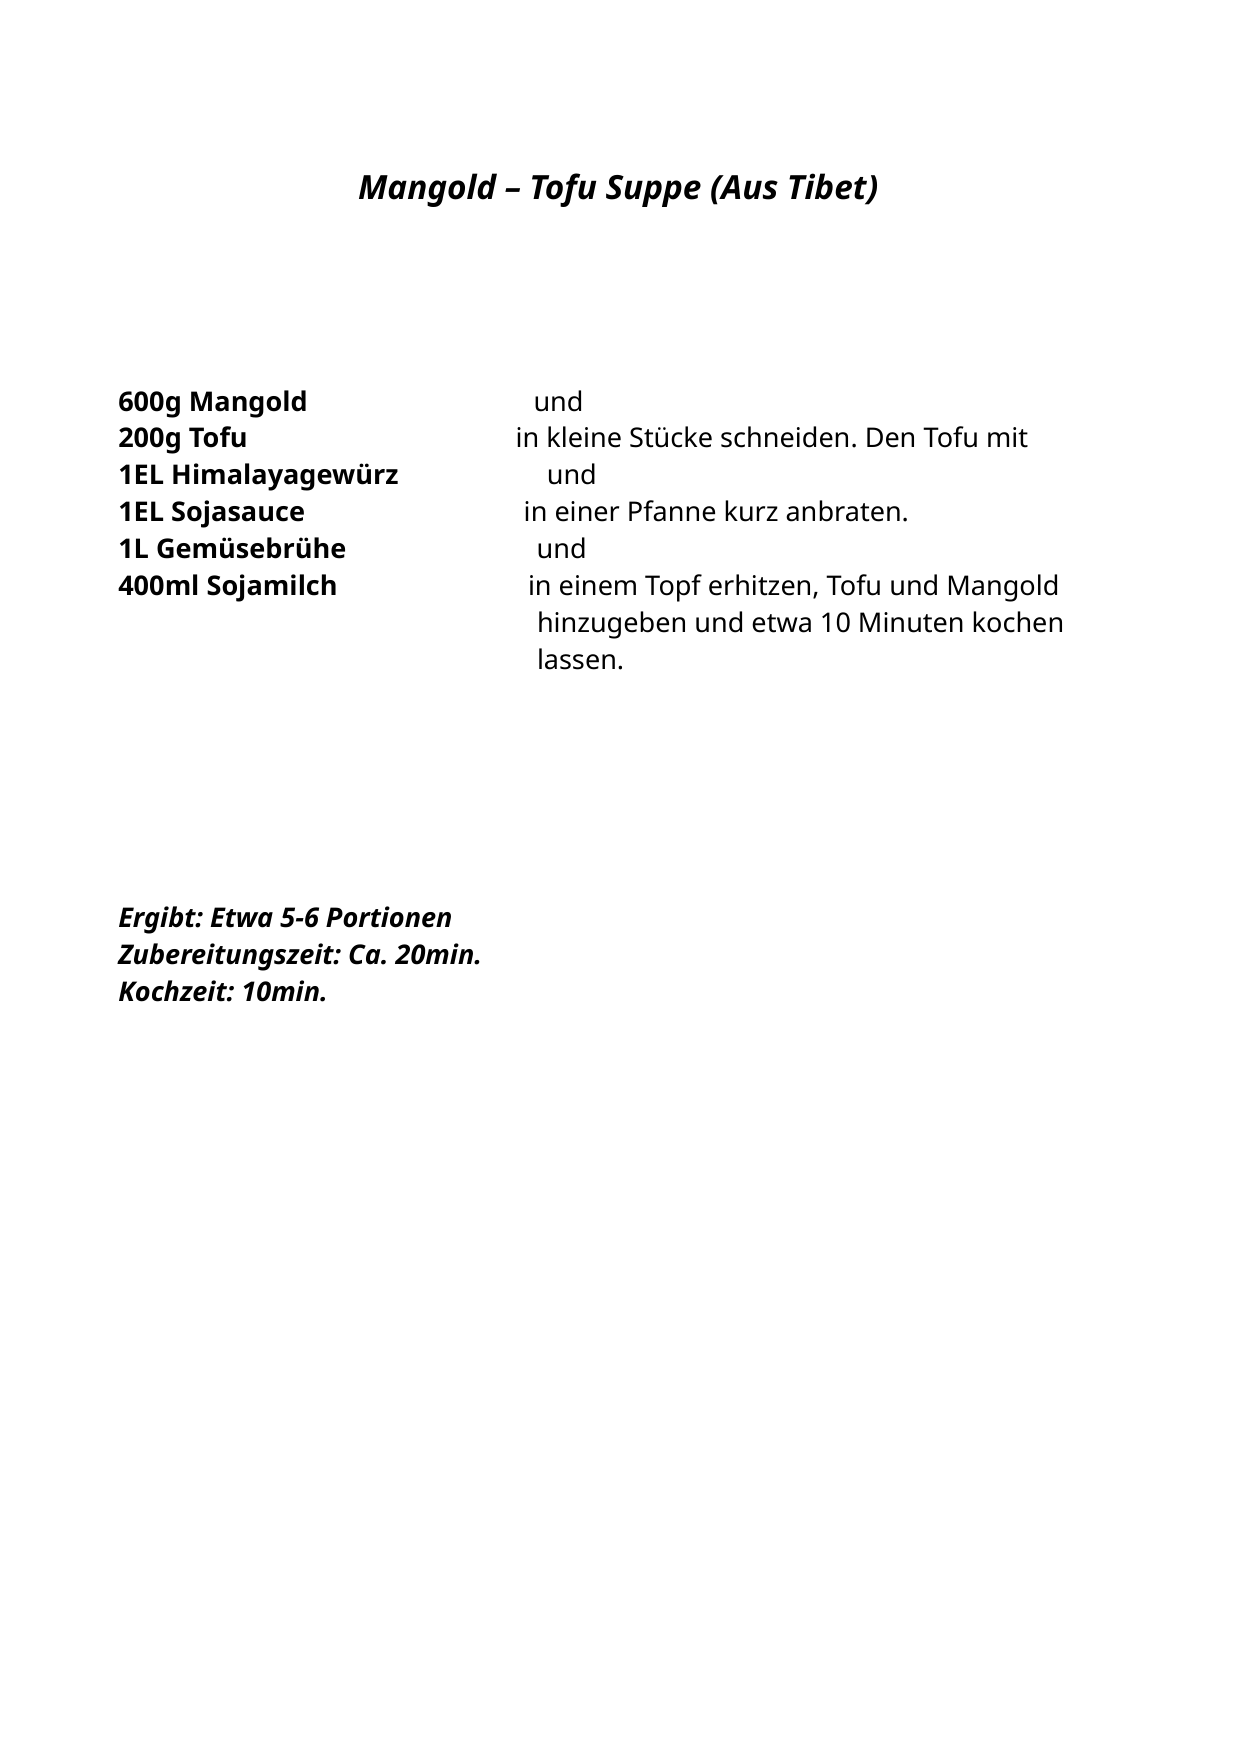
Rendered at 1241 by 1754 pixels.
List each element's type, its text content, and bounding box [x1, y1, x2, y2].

text Mangold – Tofu Suppe (Aus Tibet) [118, 163, 1122, 209]
text Kochzeit: 10min. [118, 972, 1122, 1009]
text 400ml Sojamilch in einem Topf erhitzen, Tofu und Mangold hinzugeben und etwa 10 Minuten kochen lassen. [118, 566, 1122, 677]
text 1EL Sojasauce in einer Pfanne kurz anbraten. [118, 493, 1122, 529]
text Zubereitungszeit: Ca. 20min. [118, 935, 1122, 972]
text 1L Gemüsebrühe und [118, 529, 1122, 566]
text 1EL Himalayagewürz und [118, 456, 1122, 493]
text 200g Tofu in kleine Stücke schneiden. Den Tofu mit [118, 419, 1122, 456]
text Ergibt: Etwa 5-6 Portionen [118, 898, 1122, 935]
text 600g Mangold und [118, 382, 1122, 419]
